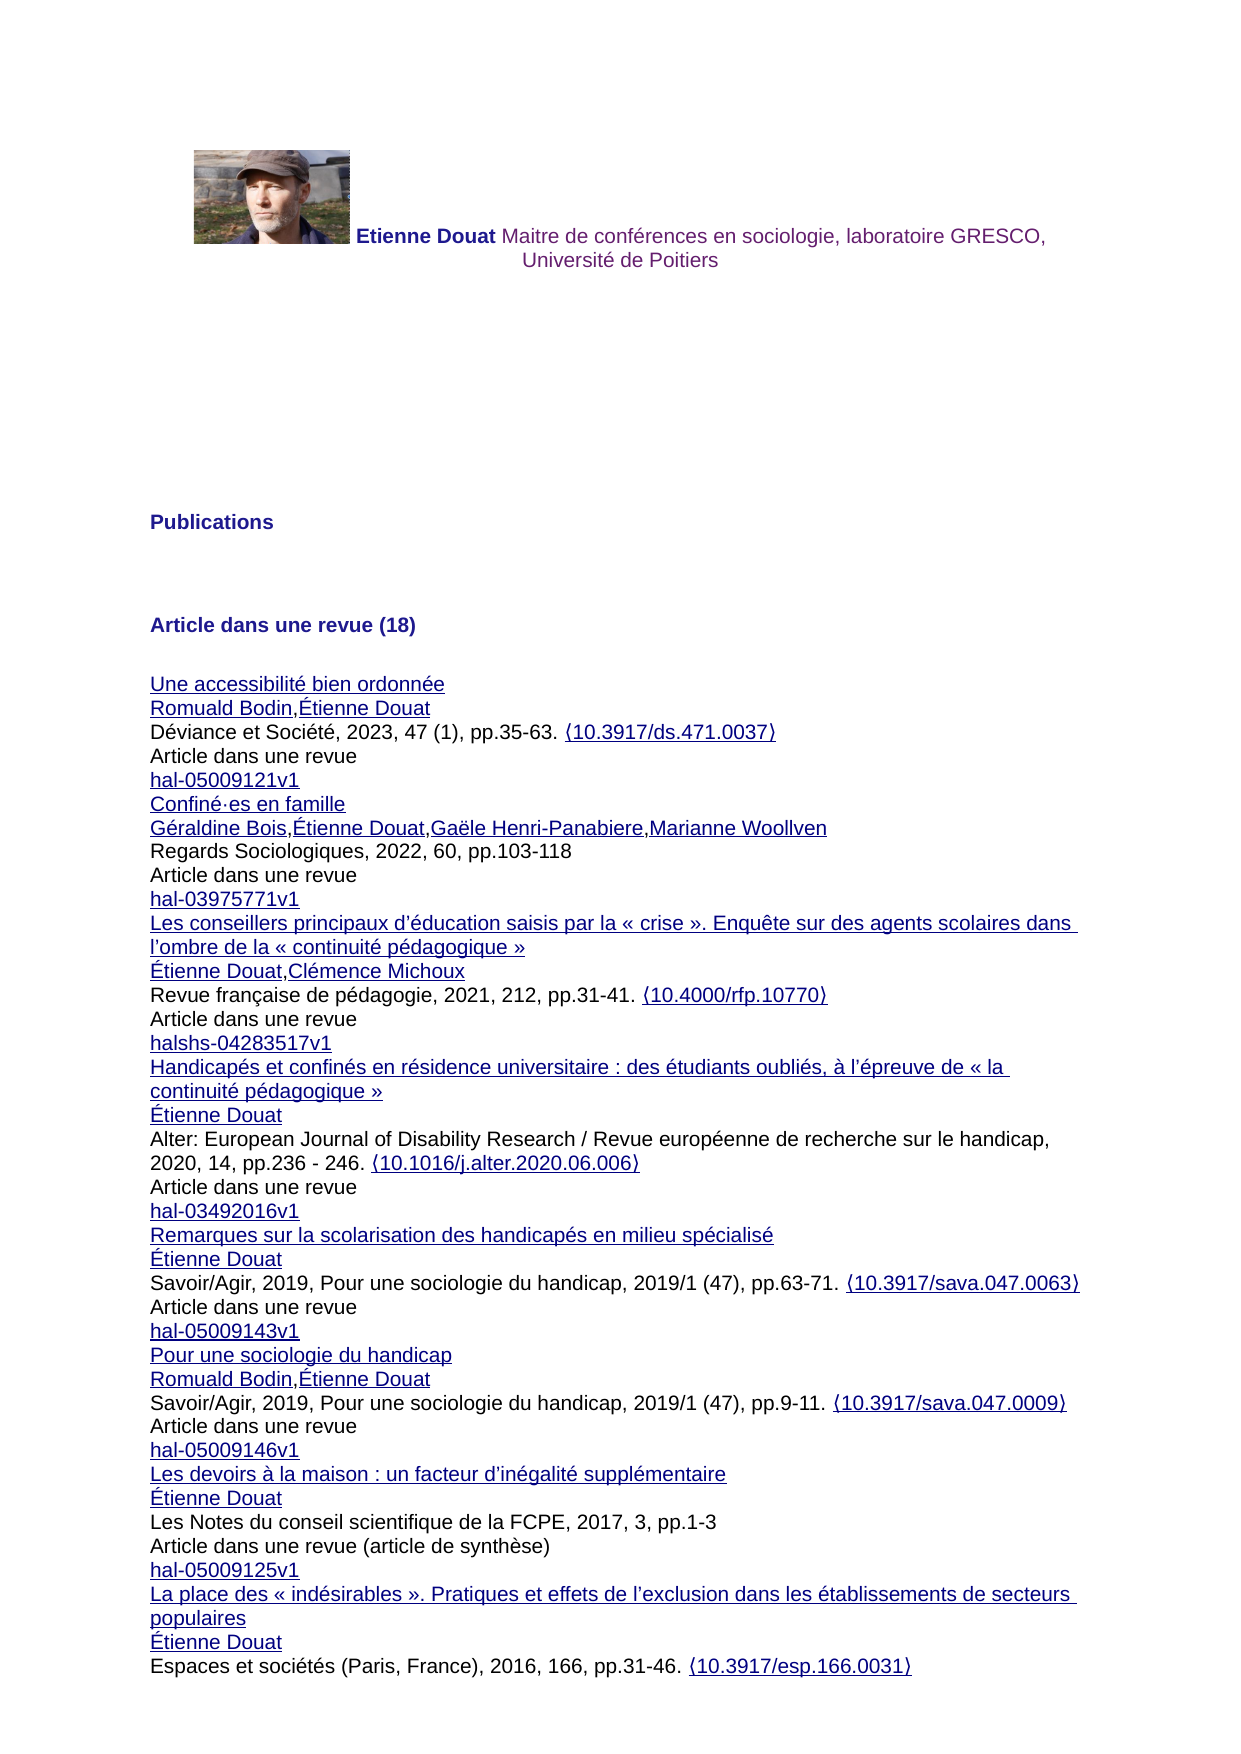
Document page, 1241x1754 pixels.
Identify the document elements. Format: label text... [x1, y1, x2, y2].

subtitle Etienne Douat Maitre de conférences en sociologie, laboratoire GRESCO, Université de Poitiers [150, 150, 1090, 272]
table_header Une accessibilité bien ordonnée Romuald Bodin,Étienne Douat Déviance et Société, 2023, 47 (1), pp.35-63. ⟨10.3917/ds.471.0037⟩ Article dans une revue hal-05009121v1 [150, 672, 1090, 791]
table_cell Les devoirs à la maison : un facteur d’inégalité supplémentaire Étienne Douat Les Notes du conseil scientifique de la FCPE, 2017, 3, pp.1-3 Article dans une revue (article de synthèse) hal-05009125v1 [150, 1462, 1090, 1582]
subtitle Publications [150, 510, 1090, 534]
table_cell Les conseillers principaux d’éducation saisis par la « crise ». Enquête sur des agents scolaires dans l’ombre de la « continuité pédagogique » Étienne Douat,Clémence Michoux Revue française de pédagogie, 2021, 212, pp.31-41. ⟨10.4000/rfp.10770⟩ Article dans une revue halshs-04283517v1 [150, 911, 1090, 1055]
table_cell La place des « indésirables ». Pratiques et effets de l’exclusion dans les établissements de secteurs populaires Étienne Douat Espaces et sociétés (Paris, France), 2016, 166, pp.31-46. ⟨10.3917/esp.166.0031⟩ [150, 1582, 1090, 1678]
picture [193, 150, 350, 244]
table_cell Handicapés et confinés en résidence universitaire : des étudiants oubliés, à l’épreuve de « la continuité pédagogique » Étienne Douat Alter: European Journal of Disability Research / Revue européenne de recherche sur le handicap, 2020, 14, pp.236 - 246. ⟨10.1016/j.alter.2020.06.006⟩ Article dans une revue hal-03492016v1 [150, 1055, 1090, 1223]
subtitle Article dans une revue (18) [150, 613, 1090, 637]
table_cell Remarques sur la scolarisation des handicapés en milieu spécialisé Étienne Douat Savoir/Agir, 2019, Pour une sociologie du handicap, 2019/1 (47), pp.63-71. ⟨10.3917/sava.047.0063⟩ Article dans une revue hal-05009143v1 [150, 1223, 1090, 1342]
table_cell Confiné·es en famille Géraldine Bois,Étienne Douat,Gaële Henri-Panabiere,Marianne Woollven Regards Sociologiques, 2022, 60, pp.103-118 Article dans une revue hal-03975771v1 [150, 791, 1090, 911]
table_cell Pour une sociologie du handicap Romuald Bodin,Étienne Douat Savoir/Agir, 2019, Pour une sociologie du handicap, 2019/1 (47), pp.9-11. ⟨10.3917/sava.047.0009⟩ Article dans une revue hal-05009146v1 [150, 1343, 1090, 1462]
